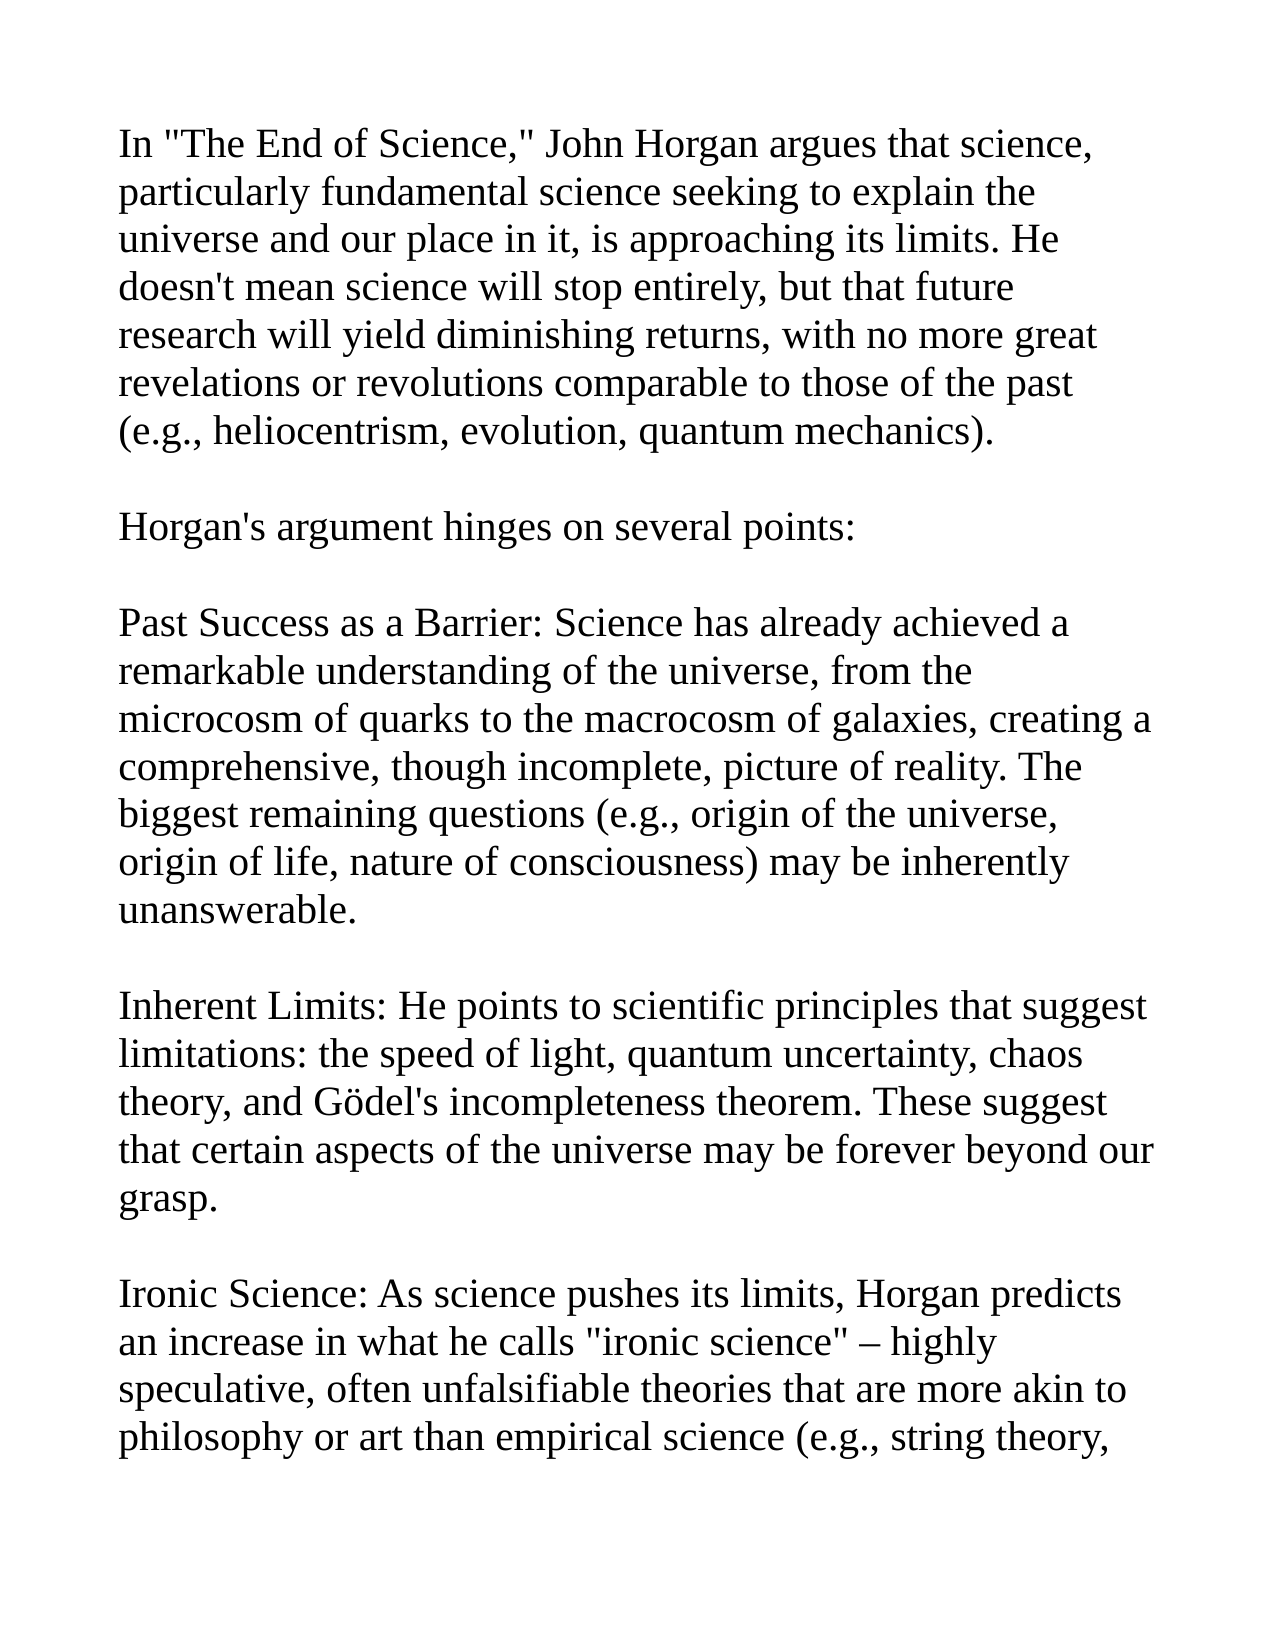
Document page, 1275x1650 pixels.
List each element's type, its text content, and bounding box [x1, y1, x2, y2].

text Ironic Science: As science pushes its limits, Horgan predicts an increase in what he calls "ironic science" – highly speculative, often unfalsifiable theories that are more akin to philosophy or art than empirical science (e.g., string theory, [118, 1268, 1157, 1460]
text Inherent Limits: He points to scientific principles that suggest limitations: the speed of light, quantum uncertainty, chaos theory, and Gödel's incompleteness theorem. These suggest that certain aspects of the universe may be forever beyond our grasp. [118, 981, 1157, 1220]
text Past Success as a Barrier: Science has already achieved a remarkable understanding of the universe, from the microcosm of quarks to the macrocosm of galaxies, creating a comprehensive, though incomplete, picture of reality. The biggest remaining questions (e.g., origin of the universe, origin of life, nature of consciousness) may be inherently unanswerable. [118, 597, 1157, 933]
text In "The End of Science," John Horgan argues that science, particularly fundamental science seeking to explain the universe and our place in it, is approaching its limits. He doesn't mean science will stop entirely, but that future research will yield diminishing returns, with no more great revelations or revolutions comparable to those of the past (e.g., heliocentrism, evolution, quantum mechanics). [118, 118, 1157, 453]
text Horgan's argument hinges on several points: [118, 501, 1157, 549]
